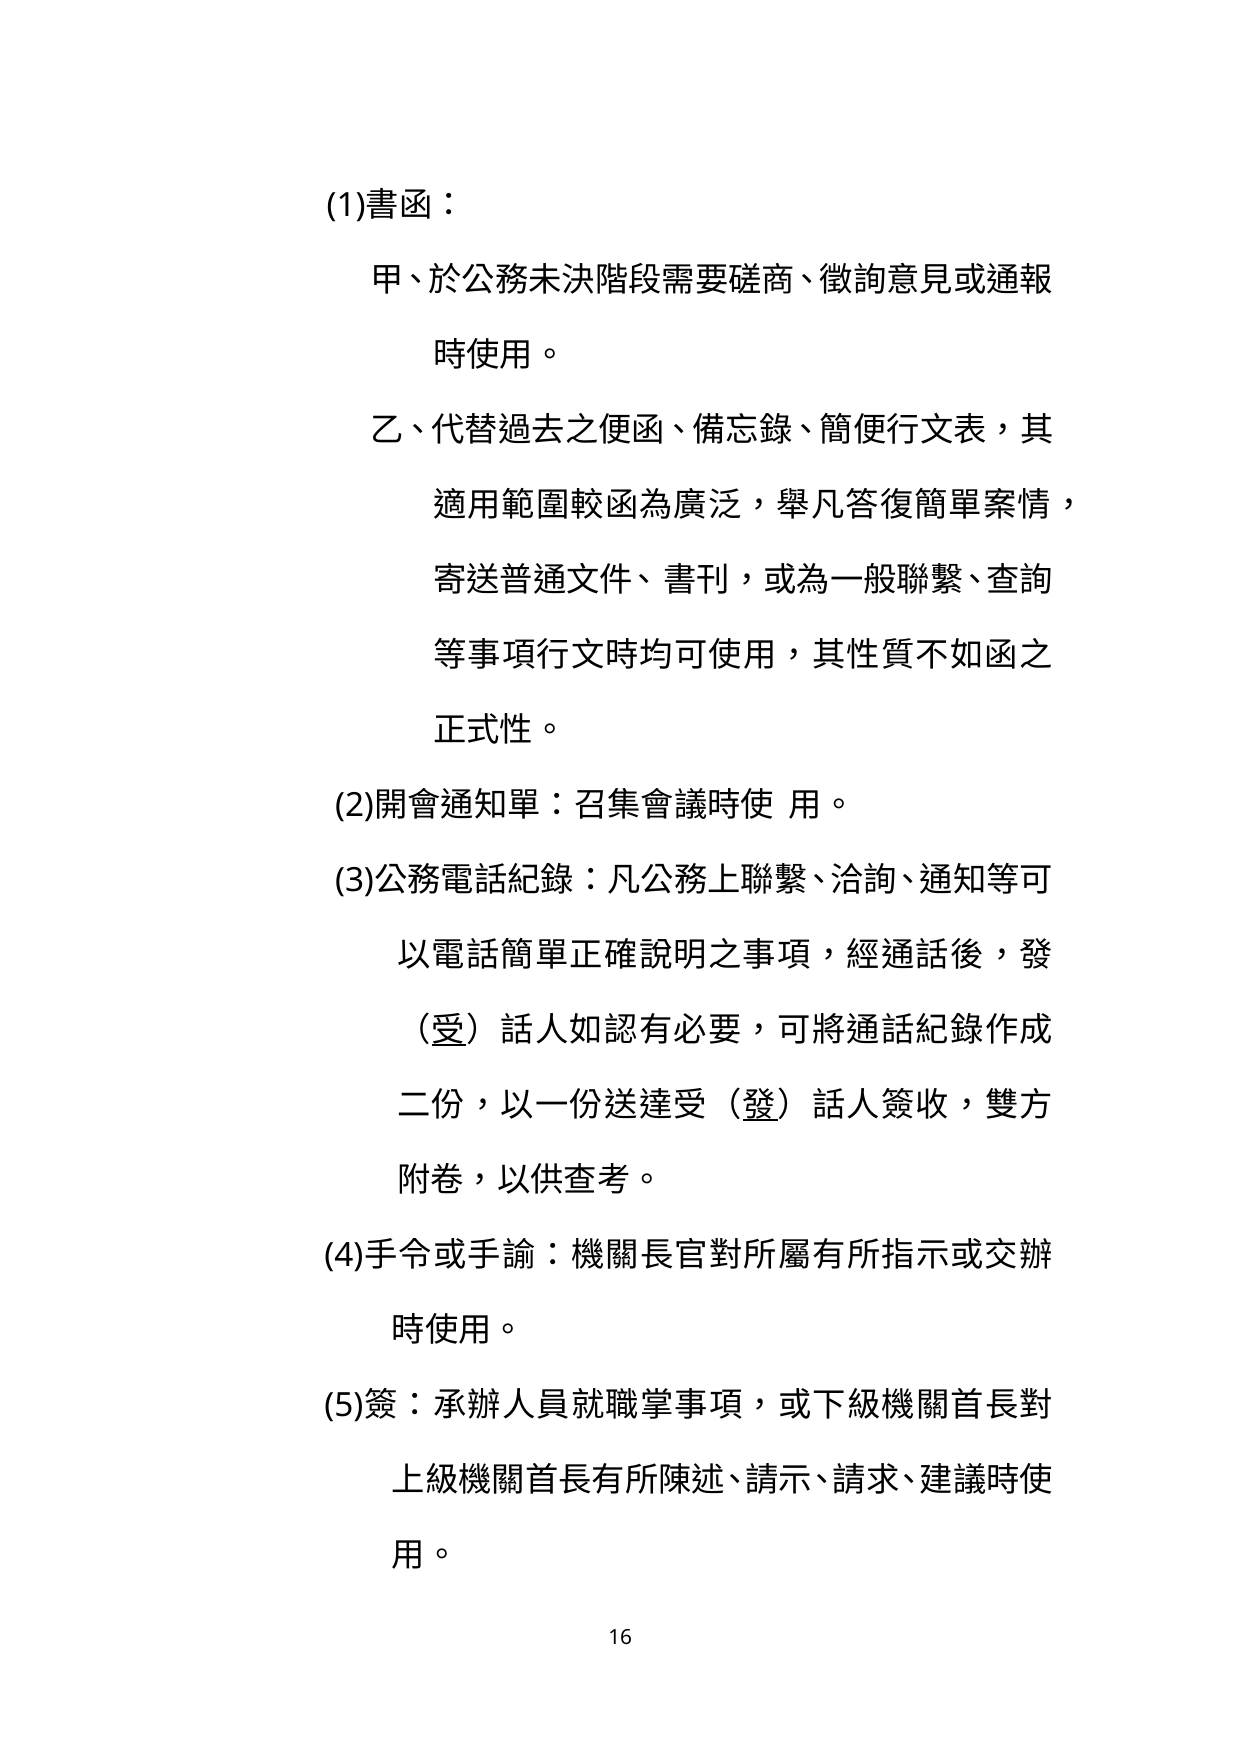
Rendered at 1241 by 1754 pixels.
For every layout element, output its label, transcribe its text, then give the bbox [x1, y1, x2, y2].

text (1)書函： [326, 164, 1053, 239]
text 乙、代替過去之便函、備忘錄、簡便行文表，其適用範圍較函為廣泛，舉凡答復簡單案情，寄送普通文件、 書刊，或為一般聯繫、查詢等事項行文時均可使用，其性質不如函之正式性。 [371, 389, 1053, 764]
text (2)開會通知單：召集會議時使 用。 [326, 764, 1053, 839]
text 甲、於公務未決階段需要磋商、徵詢意見或通報時使用。 [371, 239, 1053, 389]
text (4)手令或手諭：機關長官對所屬有所指示或交辦時使用。 [304, 1214, 1053, 1364]
text (5)簽：承辦人員就職掌事項，或下級機關首長對上級機關首長有所陳述、請示、請求、建議時使用。 [304, 1364, 1053, 1589]
text (3)公務電話紀錄：凡公務上聯繫、洽詢、通知等可以電話簡單正確說明之事項，經通話後，發（受）話人如認有必要，可將通話紀錄作成二份，以一份送達受（發）話人簽收，雙方附卷，以供查考。 [326, 839, 1053, 1214]
